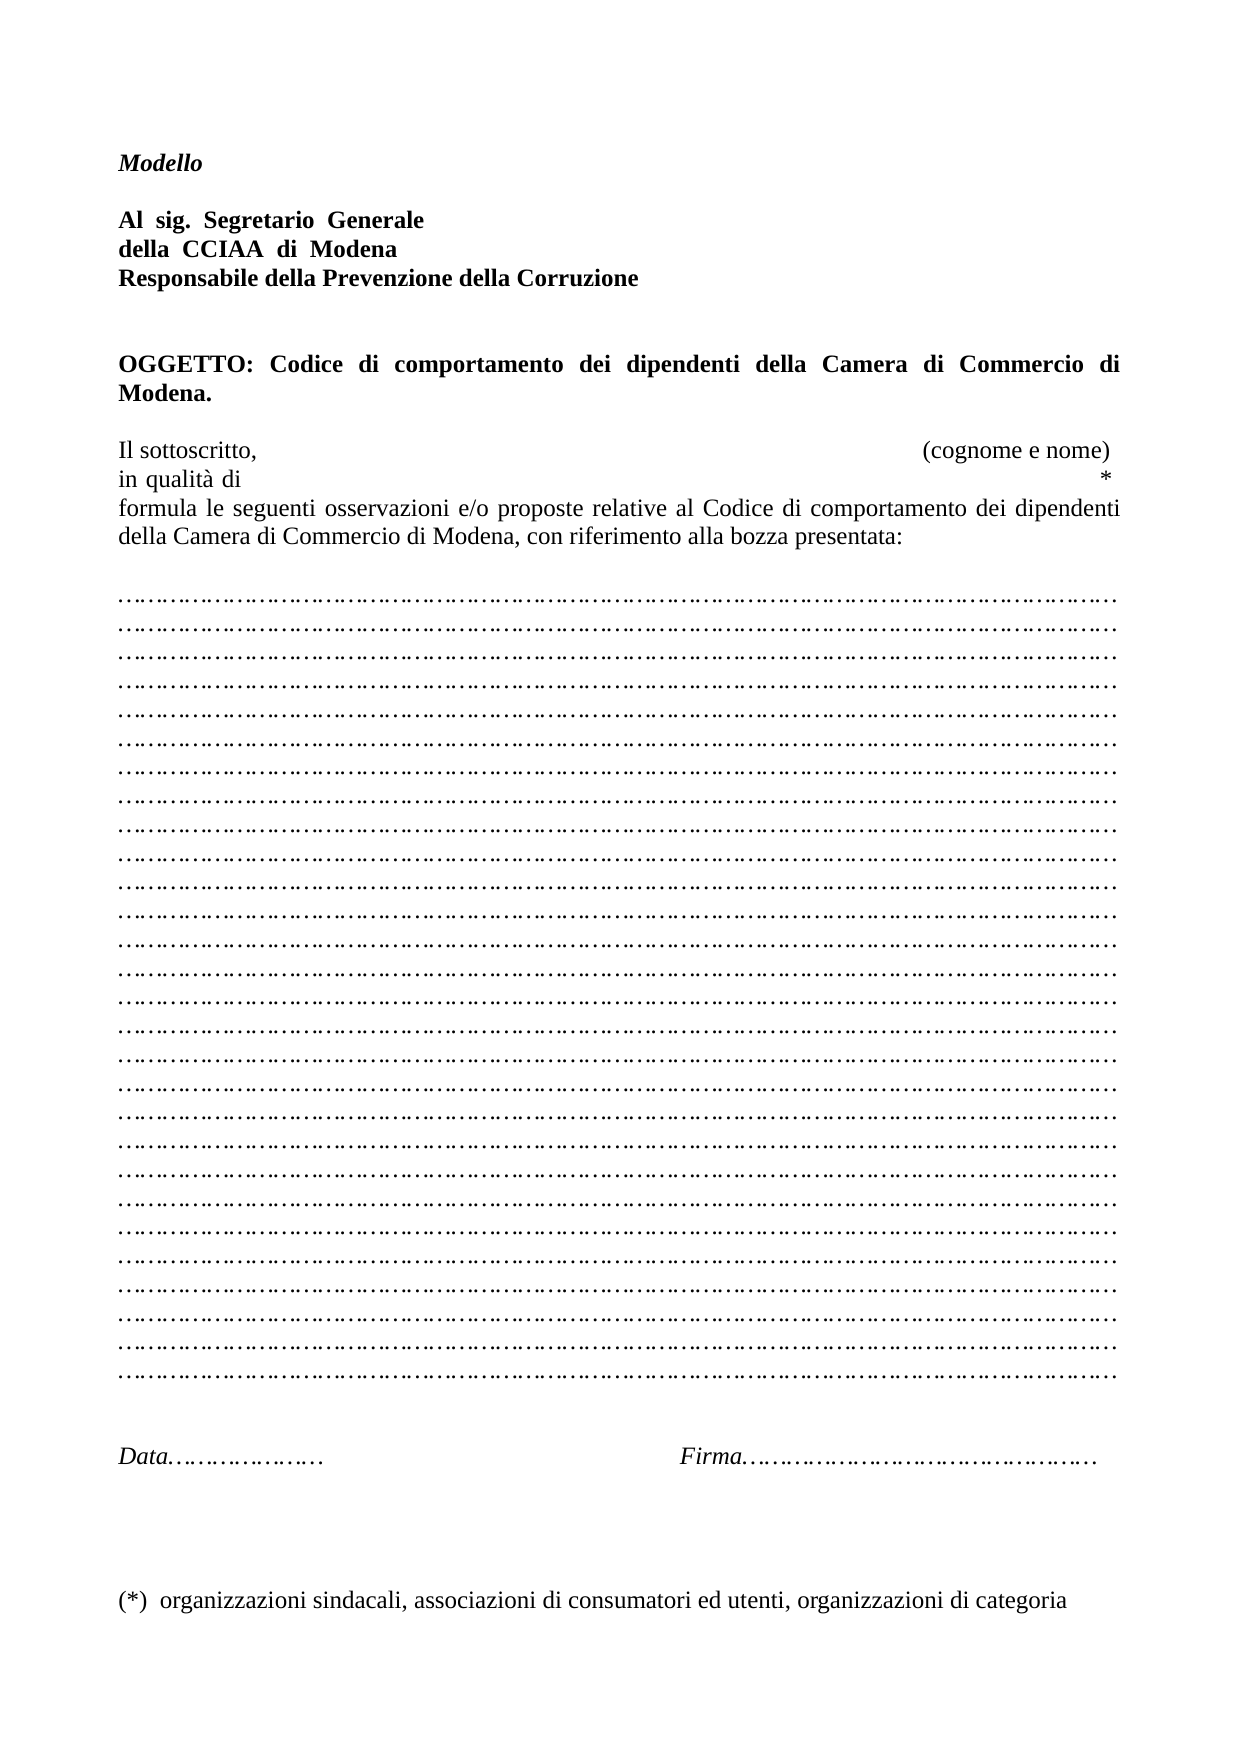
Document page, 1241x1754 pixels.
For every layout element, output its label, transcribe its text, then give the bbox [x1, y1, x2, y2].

text Responsabile della Prevenzione della Corruzione [118, 263, 1122, 291]
text (*) organizzazioni sindacali, associazioni di consumatori ed utenti, organizzazioni di categoria [118, 1585, 1122, 1614]
text Al sig. Segretario Generale [118, 205, 1122, 234]
text OGGETTO: Codice di comportamento dei dipendenti della Camera di Commercio di Modena. [118, 349, 1122, 406]
text Data………………… Firma………………………………………… [118, 1441, 1122, 1470]
text ……………………………………………………………………………………………………………………………………………………………………………………………………………………………………………………………………………………………………………………………………………………………………………………………………………………………………………………………………………………………………………………………………………………………………………………………………………………………………………………………………………………………………………………………………………………………………………………………………………………………………………………………………………………………………………………………………………………………………………………………………………………………………………………………………………………………………………………………………………………………………………………………………………………………………………………………………………………………………………………………………………………………………………………………………………………………………………………………………………………………………………………………………………………………………………………………………………………………………………………………………………………………………………………………………………………………………………………………………………………………………………………………………………………………………………………………………………………………………………………………………………………………………………………………………………………………………………………………………………………………………………………………………………………………………………………………………………………………………………………………………………………………………………………………………………………………………………………………………………………………………………………………………………………………………………………………………………………………………………………………………………………………………………………………………………………………………………………………………………………………………………………………………………………………………………………………………………………………………………………………………………………………………………………………………………………………………………………………………………………………………………………………………………………………………………… [118, 579, 1122, 1326]
text Modello [118, 148, 1122, 176]
text ……………………………………………………………………………………………………………………………………………………………………………………………………………………………………………… [118, 1326, 1122, 1384]
text della CCIAA di Modena [118, 234, 1122, 263]
text Il sottoscritto, (cognome e nome) in qualità di * formula le seguenti osservazioni e/o proposte relative al Codice di comportamento dei dipendenti della Camera di Commercio di Modena, con riferimento alla bozza presentata: [118, 435, 1122, 550]
